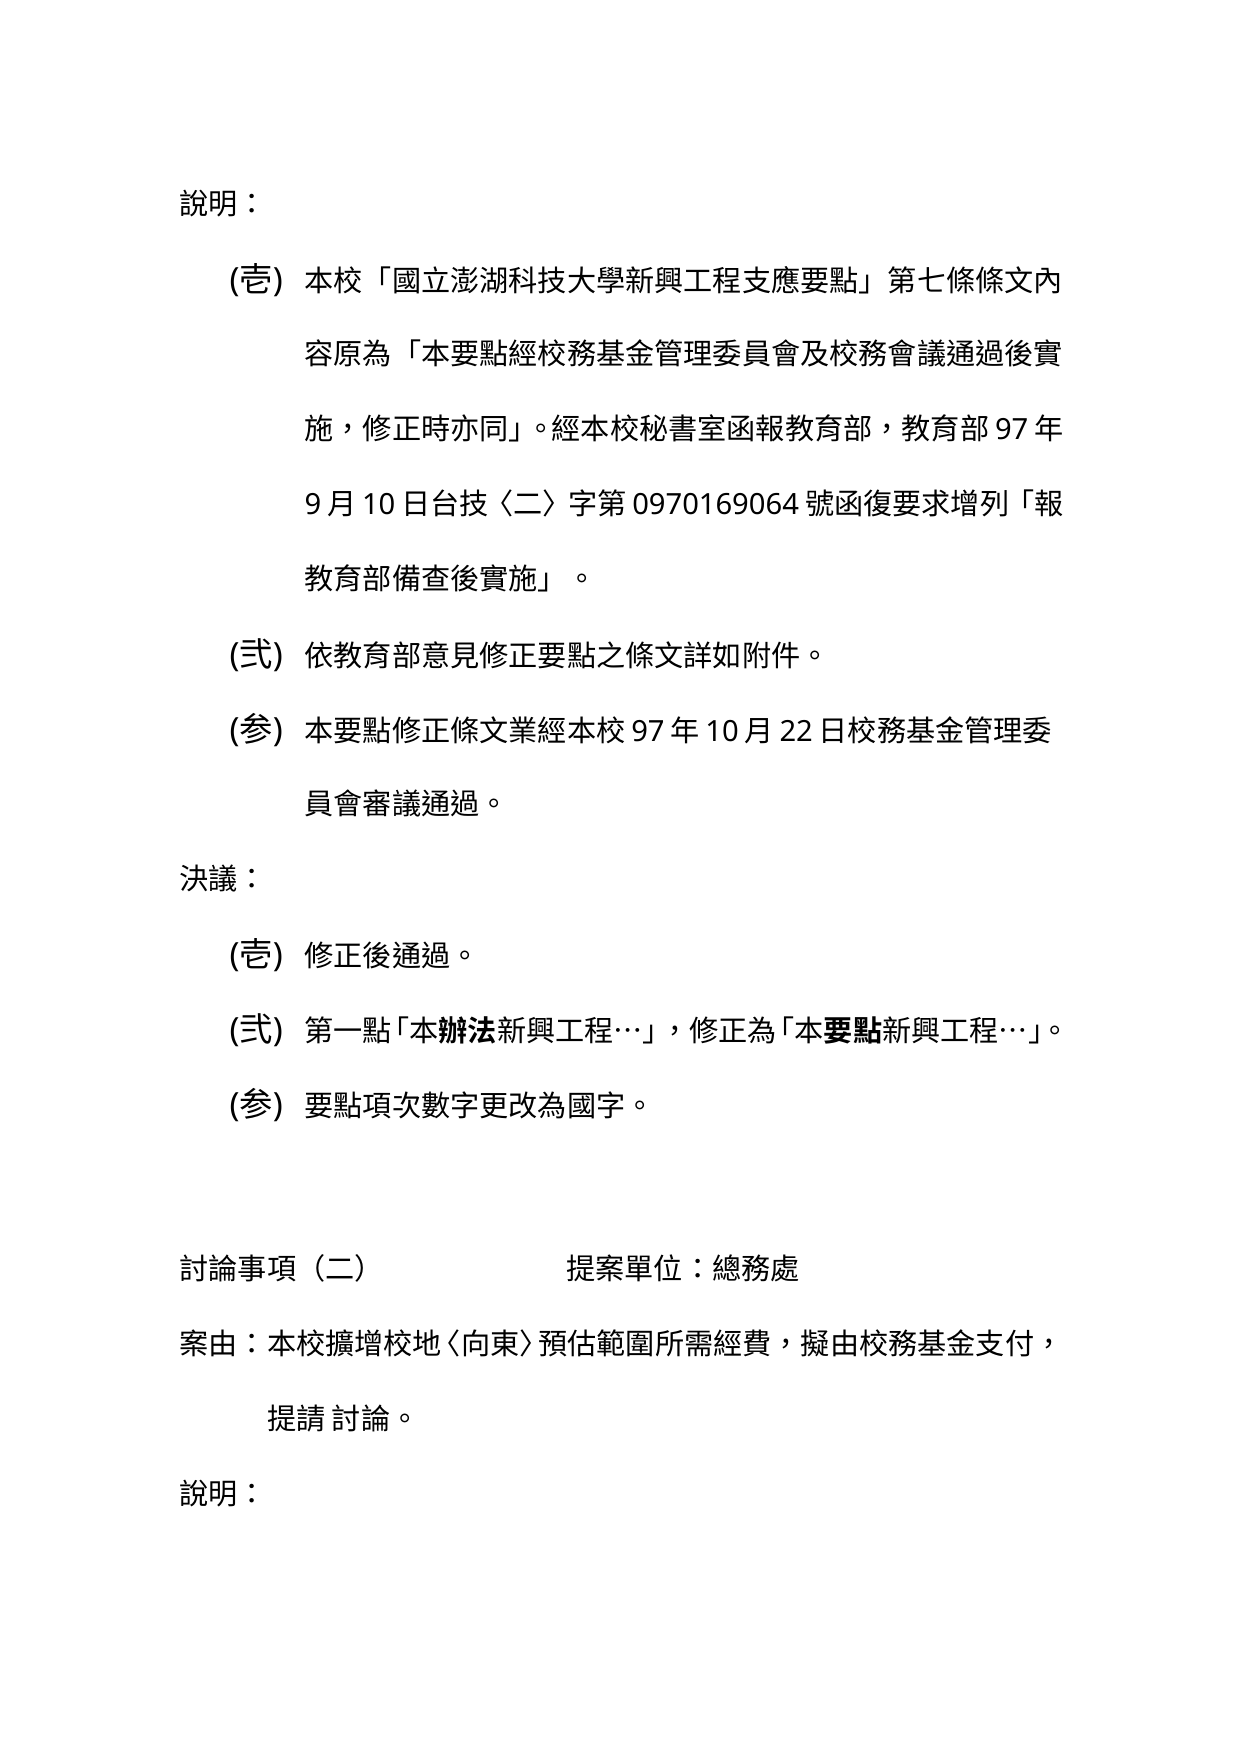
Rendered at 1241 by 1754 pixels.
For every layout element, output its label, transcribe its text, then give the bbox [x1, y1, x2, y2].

list 要點項次數字更改為國字。 [229, 1064, 1063, 1139]
list 第一點「本辦法新興工程…」，修正為「本要點新興工程…」。 [229, 989, 1063, 1064]
list 依教育部意見修正要點之條文詳如附件。 [229, 614, 1063, 689]
text 案由：本校擴增校地〈向東〉預估範圍所需經費，擬由校務基金支付，提請 討論。 [179, 1304, 1063, 1454]
text 決議： [179, 839, 1063, 914]
text 說明： [179, 1454, 1063, 1529]
list 修正後通過。 [229, 914, 1063, 989]
list 本校「國立澎湖科技大學新興工程支應要點」第七條條文內容原為「本要點經校務基金管理委員會及校務會議通過後實施，修正時亦同」。經本校秘書室函報教育部，教育部97年9月10日台技〈二〉字第0970169064號函復要求增列「報教育部備查後實施」。 [229, 239, 1063, 614]
text 說明： [179, 164, 1063, 239]
list 本要點修正條文業經本校97年10月22日校務基金管理委員會審議通過。 [229, 689, 1063, 839]
text 討論事項（二） 提案單位：總務處 [179, 1229, 1063, 1304]
